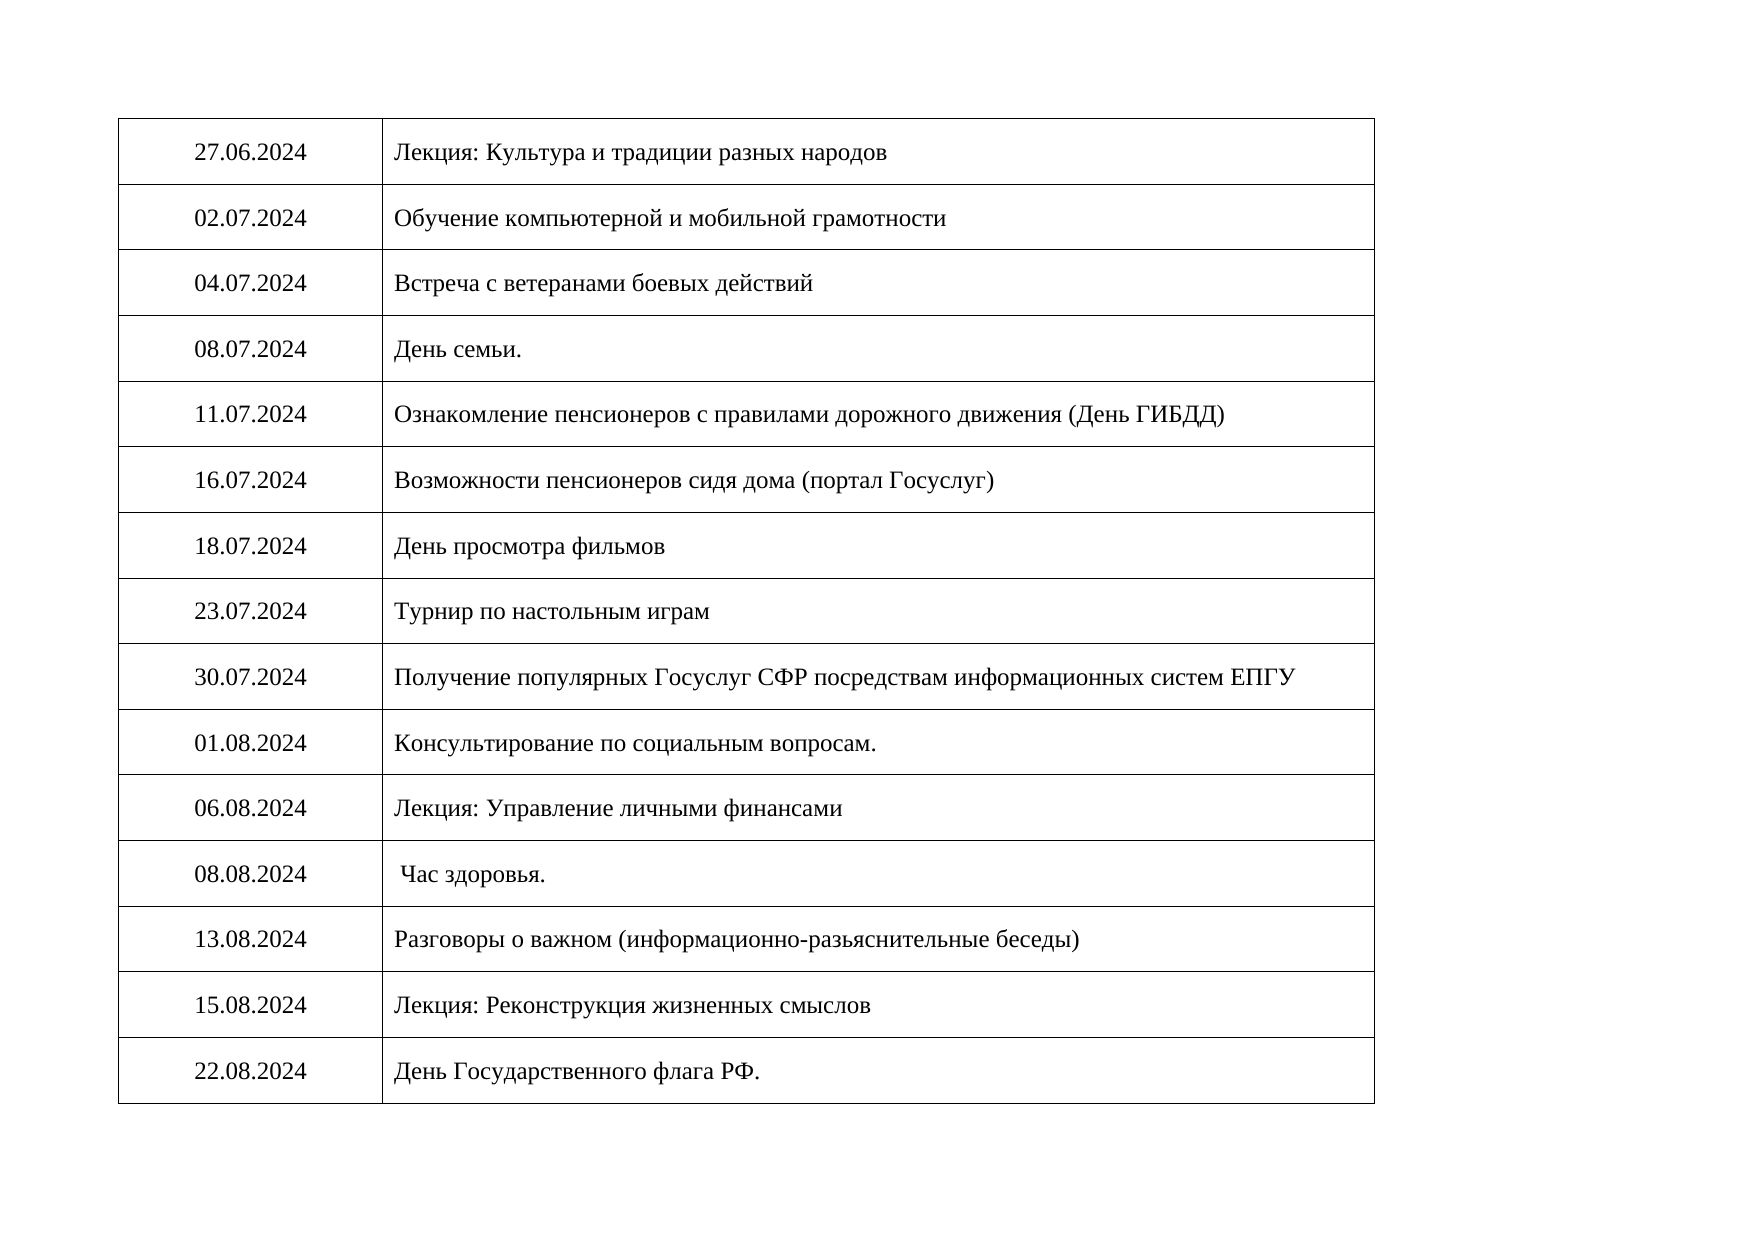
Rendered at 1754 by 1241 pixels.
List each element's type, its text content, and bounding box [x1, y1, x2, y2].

table_cell Ознакомление пенсионеров с правилами дорожного движения (День ГИБДД) [383, 382, 1374, 446]
table_cell 23.07.2024 [119, 579, 382, 643]
table_cell Лекция: Реконструкция жизненных смыслов [383, 972, 1374, 1037]
table_cell 08.08.2024 [119, 841, 382, 906]
table_cell 27.06.2024 [119, 119, 382, 184]
table_cell 22.08.2024 [119, 1038, 382, 1102]
table_cell 02.07.2024 [119, 185, 382, 249]
table_cell 04.07.2024 [119, 250, 382, 315]
table_cell Получение популярных Госуслуг СФР посредствам информационных систем ЕПГУ [383, 644, 1374, 709]
table_cell Час здоровья. [383, 841, 1374, 906]
table_cell 11.07.2024 [119, 382, 382, 446]
table_cell Консультирование по социальным вопросам. [383, 710, 1374, 774]
table_cell 18.07.2024 [119, 513, 382, 577]
table_cell Встреча с ветеранами боевых действий [383, 250, 1374, 315]
table_cell Возможности пенсионеров сидя дома (портал Госуслуг) [383, 447, 1374, 512]
table_cell 30.07.2024 [119, 644, 382, 709]
table_cell 15.08.2024 [119, 972, 382, 1037]
table_cell 13.08.2024 [119, 907, 382, 971]
table_cell День Государственного флага РФ. [383, 1038, 1374, 1102]
table_cell Лекция: Культура и традиции разных народов [383, 119, 1374, 184]
table_cell 08.07.2024 [119, 316, 382, 381]
table_cell Турнир по настольным играм [383, 579, 1374, 643]
table_cell 06.08.2024 [119, 775, 382, 840]
table_cell Лекция: Управление личными финансами [383, 775, 1374, 840]
table_cell 16.07.2024 [119, 447, 382, 512]
table_cell 01.08.2024 [119, 710, 382, 774]
table_cell День семьи. [383, 316, 1374, 381]
table_cell Разговоры о важном (информационно-разьяснительные беседы) [383, 907, 1374, 971]
table_cell День просмотра фильмов [383, 513, 1374, 577]
table_cell Обучение компьютерной и мобильной грамотности [383, 185, 1374, 249]
